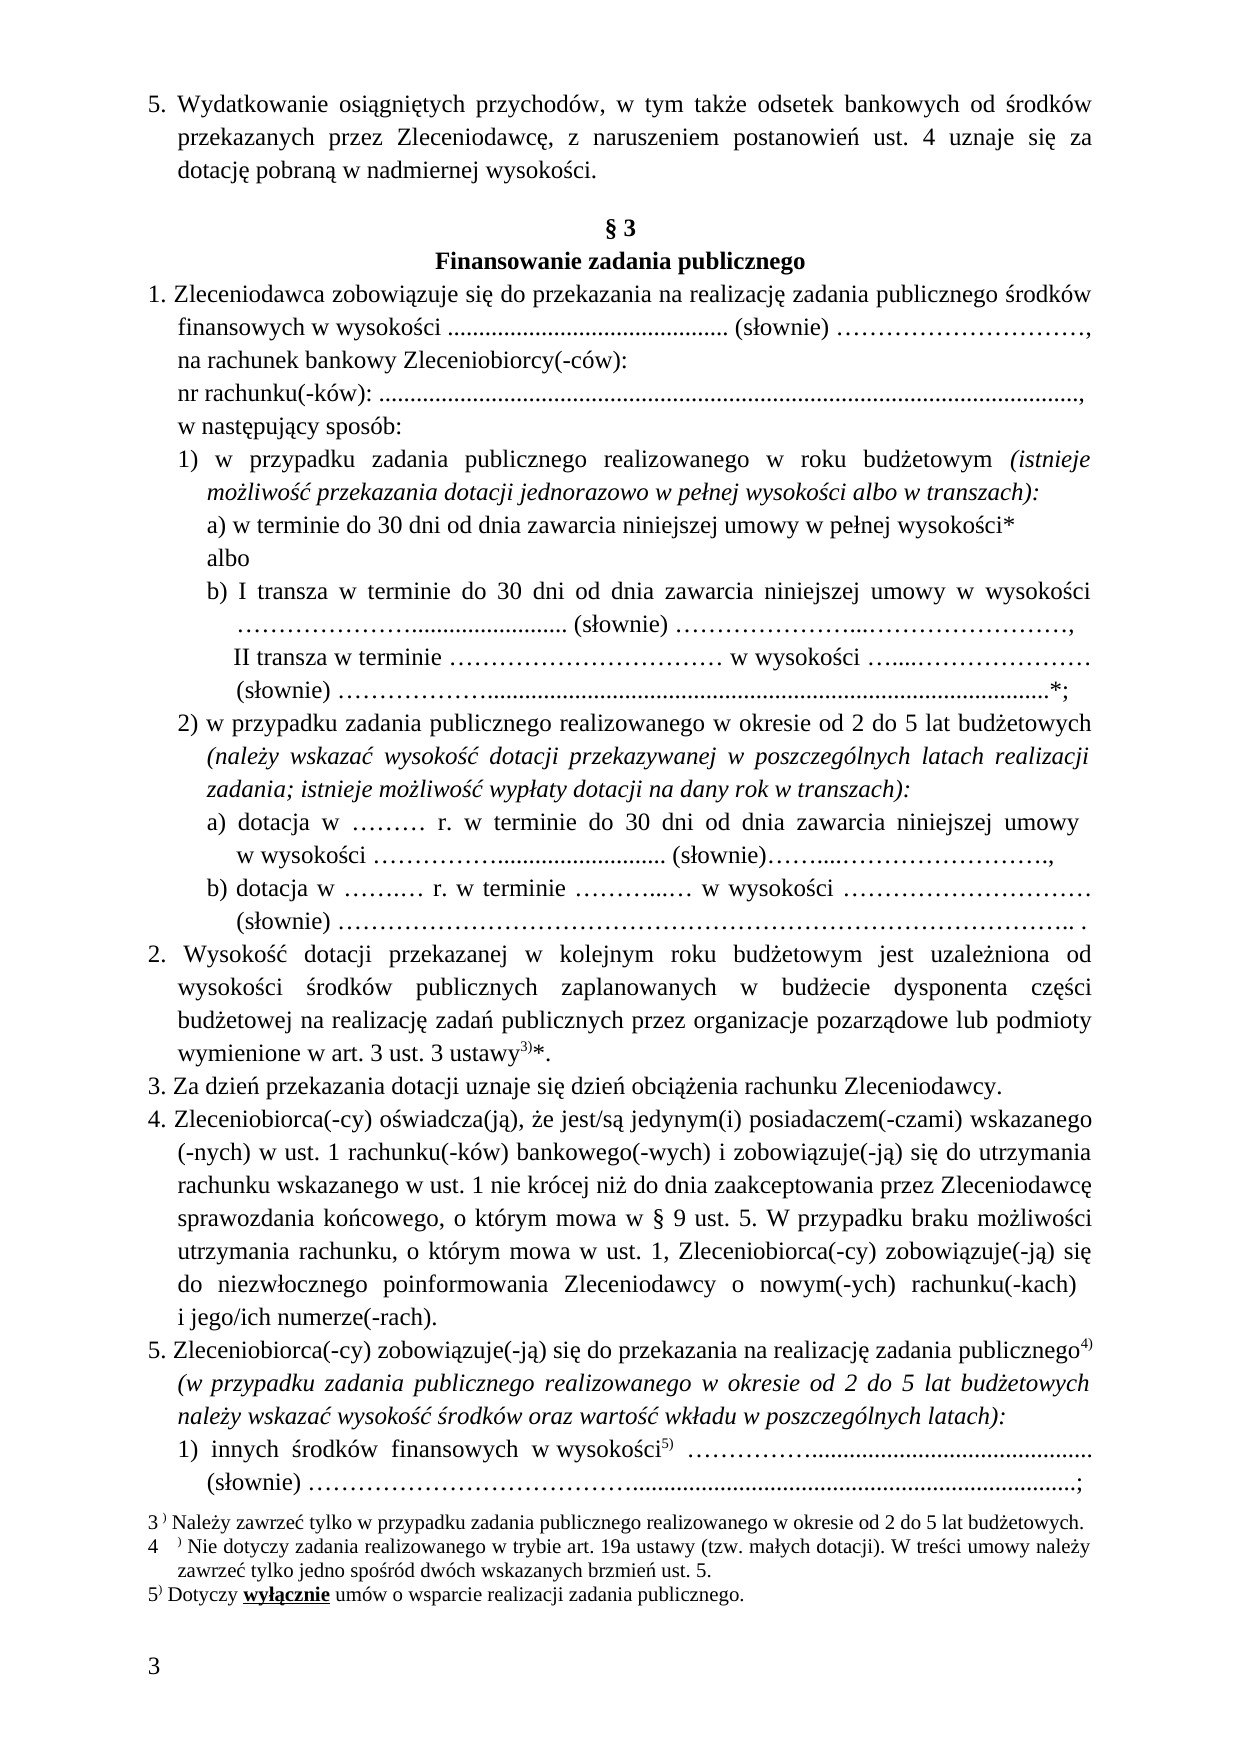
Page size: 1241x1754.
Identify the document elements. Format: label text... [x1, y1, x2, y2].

text 3. Za dzień przekazania dotacji uznaje się dzień obciążenia rachunku Zleceniodawcy. [148, 1071, 1093, 1100]
text 5. Wydatkowanie osiągniętych przychodów, w tym także odsetek bankowych od środków przekazanych przez Zleceniodawcę, z naruszeniem postanowień ust. 4 uznaje się za dotację pobraną w nadmiernej wysokości. [148, 89, 1093, 183]
text b) dotacja w …….… r. w terminie ………...… w wysokości ………………………… (słownie) …………………………………………………………………………….. . [207, 873, 1093, 935]
text na rachunek bankowy Zleceniobiorcy(-ców): [177, 345, 1093, 373]
text 2) w przypadku zadania publicznego realizowanego w okresie od 2 do 5 lat budżetowych (należy wskazać wysokość dotacji przekazywanej w poszczególnych latach realizacji zadania; istnieje możliwość wypłaty dotacji na dany rok w transzach): [177, 708, 1093, 803]
text ) Dotyczy wyłącznie umów o wsparcie realizacji zadania publicznego. [148, 1582, 1093, 1606]
text albo [207, 543, 1093, 572]
text 2. Wysokość dotacji przekazanej w kolejnym roku budżetowym jest uzależniona od wysokości środków publicznych zaplanowanych w budżecie dysponenta części budżetowej na realizację zadań publicznych przez organizacje pozarządowe lub podmioty wymienione w art. 3 ust. 3 ustawy)*. [148, 939, 1093, 1067]
text Finansowanie zadania publicznego [148, 246, 1093, 274]
text a) dotacja w ……… r. w terminie do 30 dni od dnia zawarcia niniejszej umowy w wysokości ……………........................... (słownie)……....……………………., [207, 807, 1093, 869]
text II transza w terminie …………………………… w wysokości …....………………… (słownie) ………………..........................................................................................*; [207, 642, 1093, 704]
text 4. Zleceniobiorca(-cy) oświadcza(ją), że jest/są jedynym(i) posiadaczem(-czami) wskazanego (-nych) w ust. 1 rachunku(-ków) bankowego(-wych) i zobowiązuje(-ją) się do utrzymania rachunku wskazanego w ust. 1 nie krócej niż do dnia zaakceptowania przez Zleceniodawcę sprawozdania końcowego, o którym mowa w § 9 ust. 5. W przypadku braku możliwości utrzymania rachunku, o którym mowa w ust. 1, Zleceniobiorca(-cy) zobowiązuje(-ją) się do niezwłocznego poinformowania Zleceniodawcy o nowym(-ych) rachunku(-kach) i jego/ich numerze(-rach). [148, 1104, 1093, 1331]
text a) w terminie do 30 dni od dnia zawarcia niniejszej umowy w pełnej wysokości* [207, 510, 1093, 539]
text b) I transza w terminie do 30 dni od dnia zawarcia niniejszej umowy w wysokości …………………......................... (słownie) …………………...……………………, [207, 576, 1093, 638]
text w następujący sposób: [177, 411, 1093, 439]
text 5. Zleceniobiorca(-cy) zobowiązuje(-ją) się do przekazania na realizację zadania publicznego) (w przypadku zadania publicznego realizowanego w okresie od 2 do 5 lat budżetowych należy wskazać wysokość środków oraz wartość wkładu w poszczególnych latach): [148, 1335, 1093, 1430]
text ) Należy zawrzeć tylko w przypadku zadania publicznego realizowanego w okresie od 2 do 5 lat budżetowych. [148, 1510, 1093, 1534]
text 1. Zleceniodawca zobowiązuje się do przekazania na realizację zadania publicznego środków finansowych w wysokości ............................................. (słownie) …………………………, [148, 279, 1093, 341]
text nr rachunku(-ków): ................................................................................................................, [177, 378, 1093, 407]
text § 3 [148, 213, 1093, 241]
text ) Nie dotyczy zadania realizowanego w trybie art. 19a ustawy (tzw. małych dotacji). W treści umowy należy zawrzeć tylko jedno spośród dwóch wskazanych brzmień ust. 5. [148, 1534, 1093, 1582]
text 1) w przypadku zadania publicznego realizowanego w roku budżetowym (istnieje możliwość przekazania dotacji jednorazowo w pełnej wysokości albo w transzach): [177, 444, 1093, 506]
text 1) innych środków finansowych w wysokości) ……………............................................. (słownie) ………………………………….......................................................................; [177, 1434, 1093, 1496]
